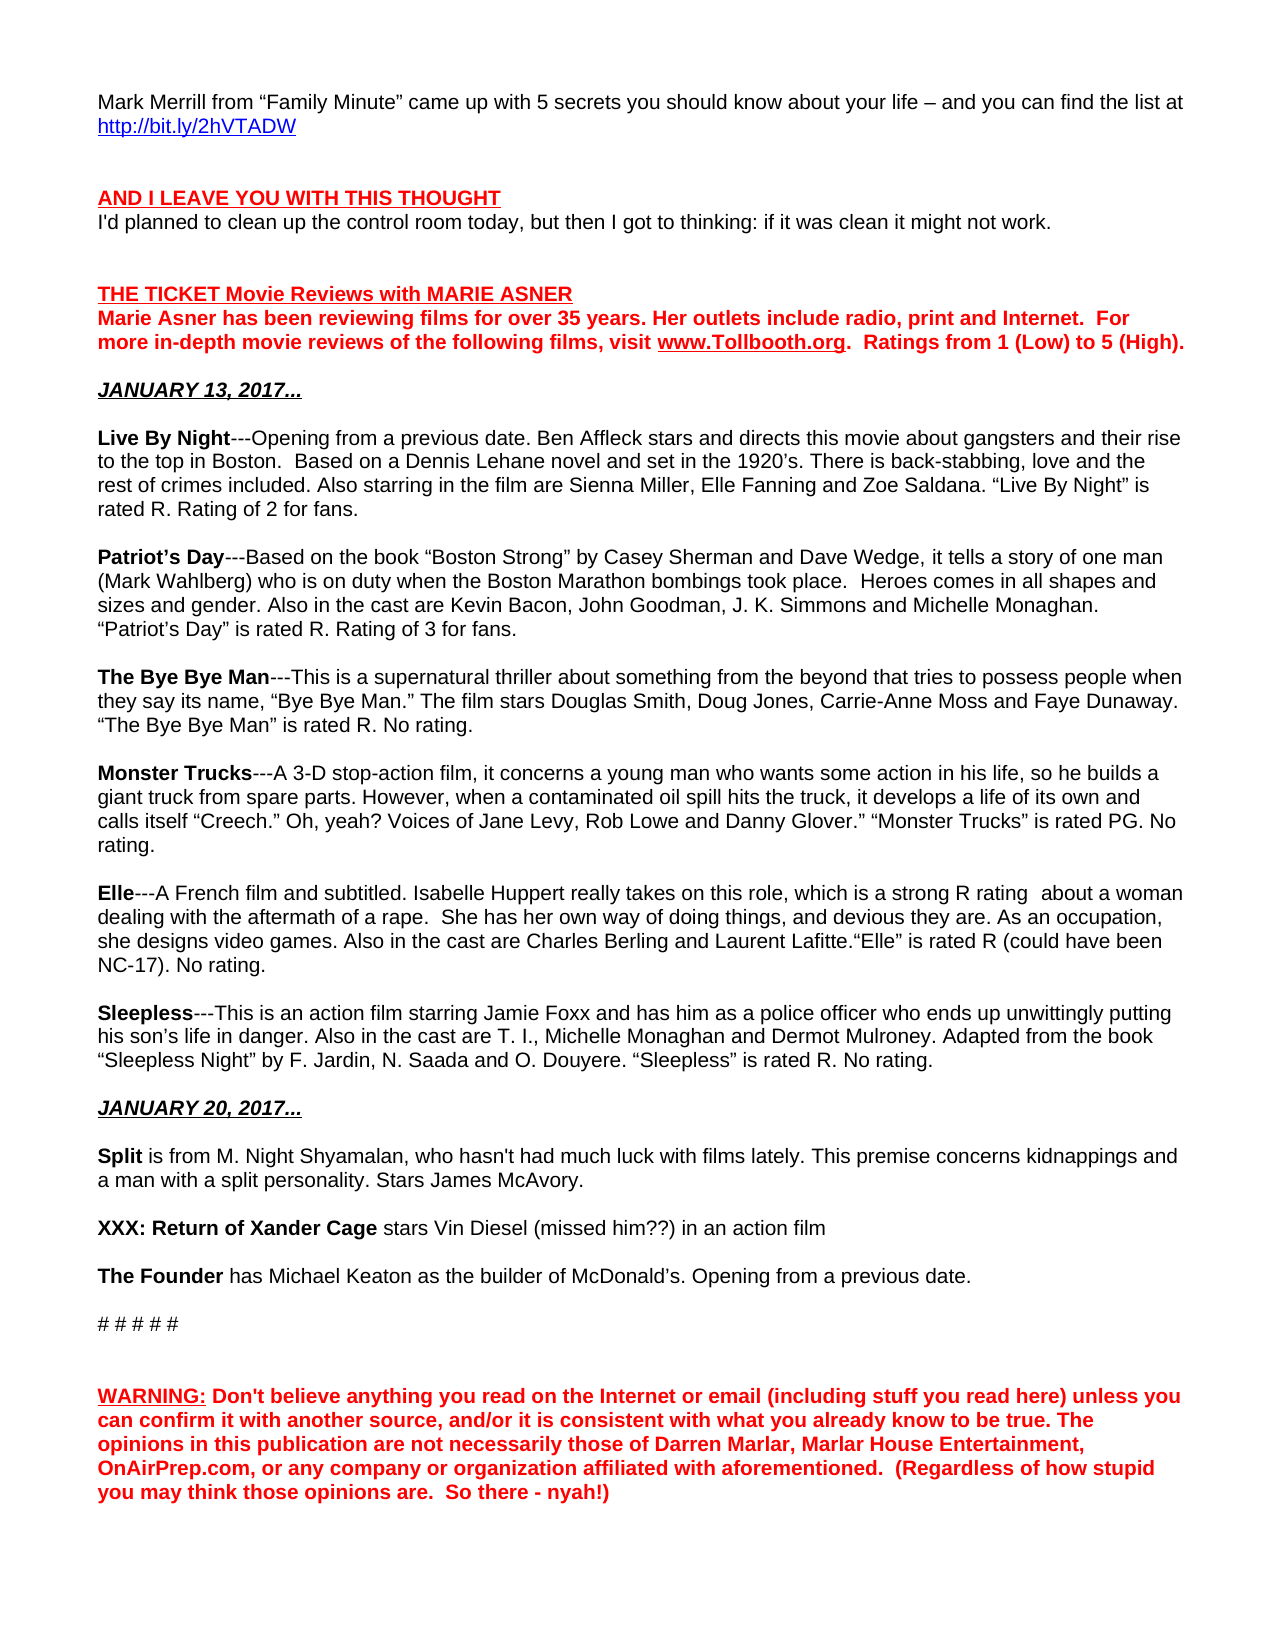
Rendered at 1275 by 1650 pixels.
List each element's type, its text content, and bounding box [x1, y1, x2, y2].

text Mark Merrill from “Family Minute” came up with 5 secrets you should know about your life – and you can find the list at http://bit.ly/2hVTADW [97, 90, 1185, 138]
text Patriot’s Day---Based on the book “Boston Strong” by Casey Sherman and Dave Wedge, it tells a story of one man (Mark Wahlberg) who is on duty when the Boston Marathon bombings took place. Heroes comes in all shapes and sizes and gender. Also in the cast are Kevin Bacon, John Goodman, J. K. Simmons and Michelle Monaghan. “Patriot’s Day” is rated R. Rating of 3 for fans. [97, 545, 1185, 641]
text Split is from M. Night Shyamalan, who hasn't had much luck with films lately. This premise concerns kidnappings and a man with a split personality. Stars James McAvory. [97, 1144, 1185, 1192]
text WARNING: Don't believe anything you read on the Internet or email (including stuff you read here) unless you can confirm it with another source, and/or it is consistent with what you already know to be true. The opinions in this publication are not necessarily those of Darren Marlar, Marlar House Entertainment, OnAirPrep.com, or any company or organization affiliated with aforementioned. (Regardless of how stupid you may think those opinions are. So there - nyah!) [97, 1384, 1185, 1503]
text I'd planned to clean up the control room today, but then I got to thinking: if it was clean it might not work. [97, 210, 1185, 234]
text XXX: Return of Xander Cage stars Vin Diesel (missed him??) in an action film [97, 1216, 1185, 1240]
text The Founder has Michael Keaton as the builder of McDonald’s. Opening from a previous date. [97, 1264, 1185, 1288]
text The Bye Bye Man---This is a supernatural thriller about something from the beyond that tries to possess people when they say its name, “Bye Bye Man.” The film stars Douglas Smith, Doug Jones, Carrie-Anne Moss and Faye Dunaway. “The Bye Bye Man” is rated R. No rating. [97, 665, 1185, 737]
text # # # # # [97, 1312, 1185, 1336]
text Sleepless---This is an action film starring Jamie Foxx and has him as a police officer who ends up unwittingly putting his son’s life in danger. Also in the cast are T. I., Michelle Monaghan and Dermot Mulroney. Adapted from the book “Sleepless Night” by F. Jardin, N. Saada and O. Douyere. “Sleepless” is rated R. No rating. [97, 1000, 1185, 1072]
text Live By Night---Opening from a previous date. Ben Affleck stars and directs this movie about gangsters and their rise to the top in Boston. Based on a Dennis Lehane novel and set in the 1920’s. There is back-stabbing, love and the rest of crimes included. Also starring in the film are Sienna Miller, Elle Fanning and Zoe Saldana. “Live By Night” is rated R. Rating of 2 for fans. [97, 425, 1185, 521]
text JANUARY 20, 2017... [97, 1096, 1185, 1120]
text Monster Trucks---A 3-D stop-action film, it concerns a young man who wants some action in his life, so he builds a giant truck from spare parts. However, when a contaminated oil spill hits the truck, it develops a life of its own and calls itself “Creech.” Oh, yeah? Voices of Jane Levy, Rob Lowe and Danny Glover.” “Monster Trucks” is rated PG. No rating. [97, 761, 1185, 857]
text Elle---A French film and subtitled. Isabelle Huppert really takes on this role, which is a strong R rating about a woman dealing with the aftermath of a rape. She has her own way of doing things, and devious they are. As an occupation, she designs video games. Also in the cast are Charles Berling and Laurent Lafitte.“Elle” is rated R (could have been NC-17). No rating. [97, 881, 1185, 976]
text Marie Asner has been reviewing films for over 35 years. Her outlets include radio, print and Internet. For more in-depth movie reviews of the following films, visit www.Tollbooth.org. Ratings from 1 (Low) to 5 (High). [97, 306, 1185, 353]
text THE TICKET Movie Reviews with MARIE ASNER [97, 282, 1185, 306]
text AND I LEAVE YOU WITH THIS THOUGHT [97, 186, 1185, 210]
text JANUARY 13, 2017... [97, 377, 1185, 401]
